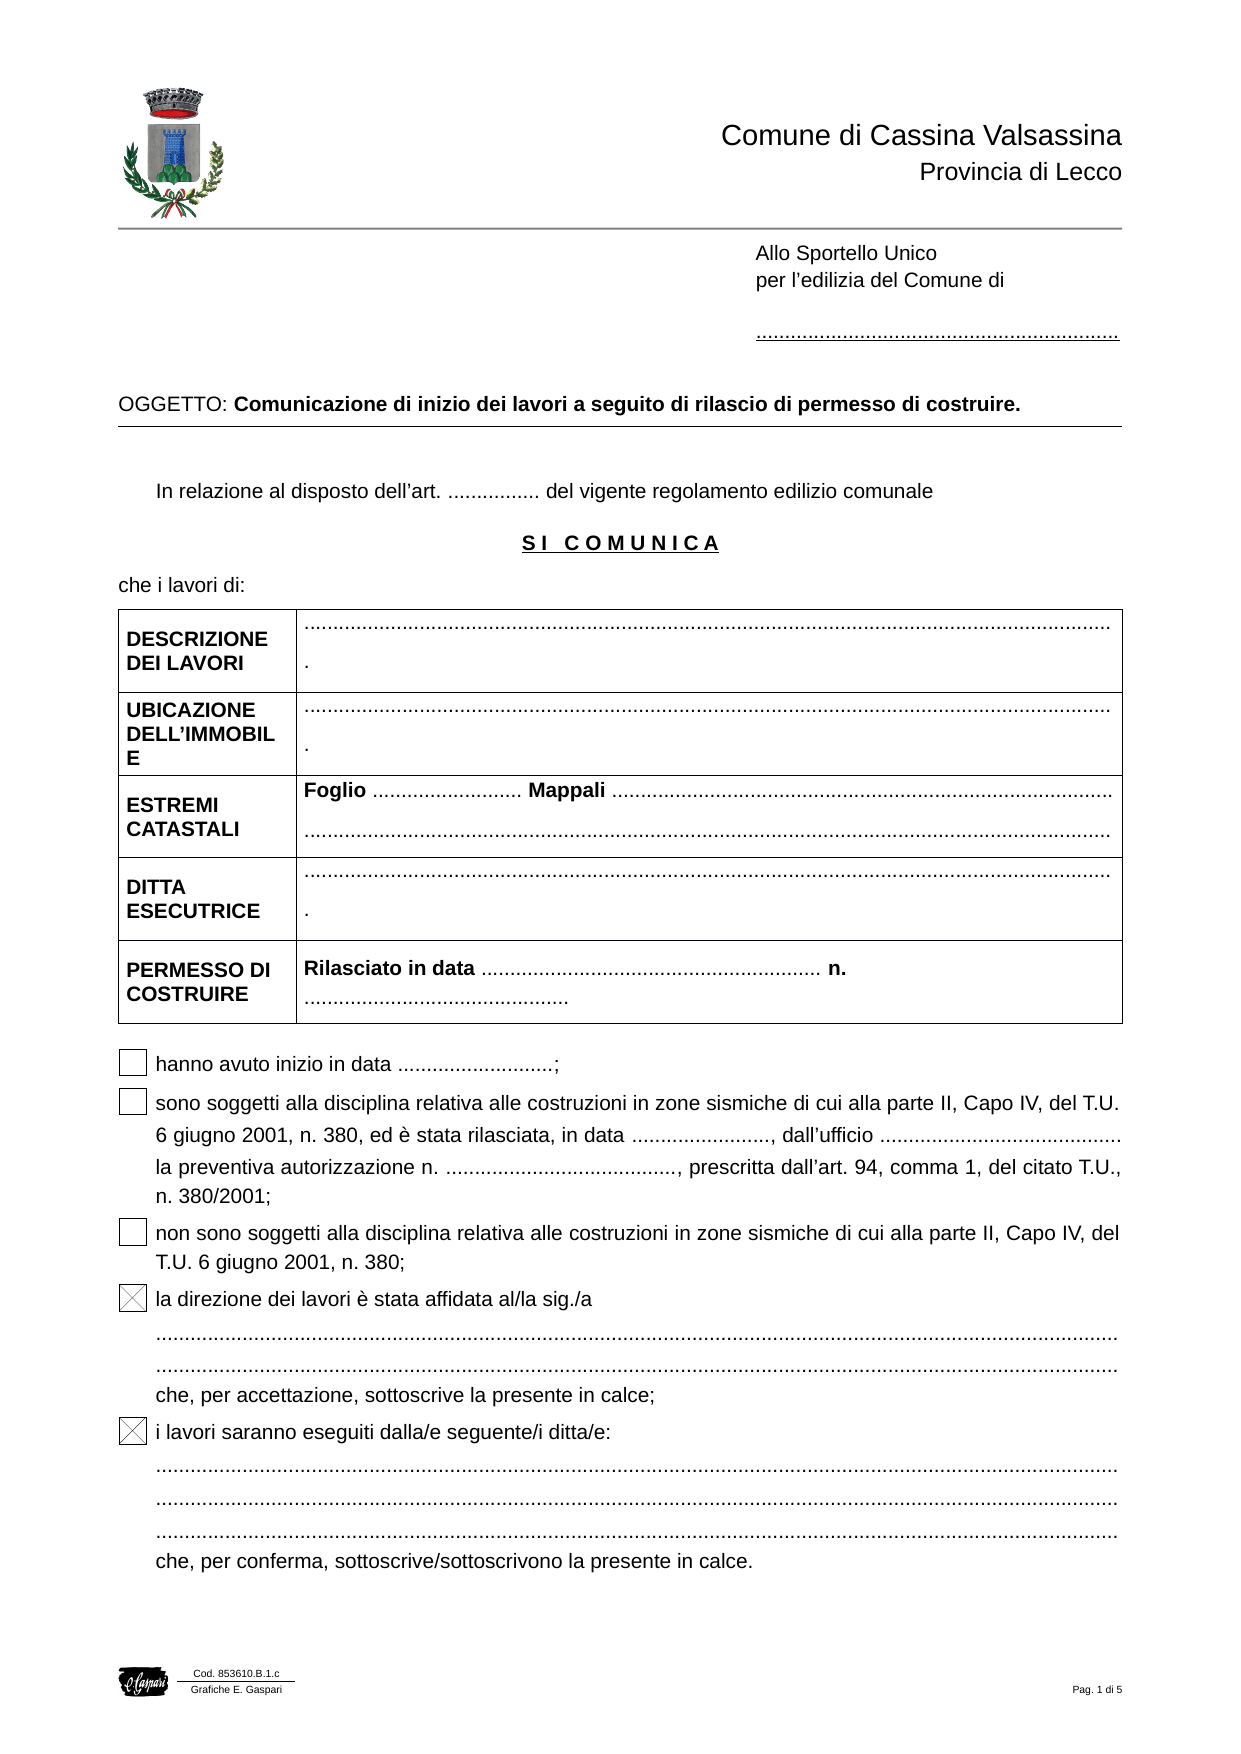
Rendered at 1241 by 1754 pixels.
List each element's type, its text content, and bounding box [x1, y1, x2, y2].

text che, per conferma, sottoscrive/sottoscrivono la presente in calce. [118, 1548, 1122, 1572]
picture [118, 1666, 169, 1697]
table_cell ESTREMI CATASTALI [119, 776, 296, 857]
text non sono soggetti alla disciplina relativa alle costruzioni in zone sismiche di cui alla parte II, Capo IV, del T.U. 6 giugno 2001, n. 380; [118, 1217, 1122, 1274]
text ....................................................................................................................................................................... [118, 1482, 1122, 1511]
text ............................................................... [756, 315, 1122, 344]
text sono soggetti alla disciplina relativa alle costruzioni in zone sismiche di cui alla parte II, Capo IV, del T.U. 6 giugno 2001, n. 380, ed è stata rilasciata, in data ........................, dall’ufficio .......................................... la preventiva autorizzazione n. ........................................, prescritta dall’art. 94, comma 1, del citato T.U., n. 380/2001; [118, 1087, 1122, 1208]
table_cell ............................................................................................................................................. ............................................................................................................................................. [297, 693, 1122, 774]
text Provincia di Lecco [224, 157, 1122, 185]
text che i lavori di: [118, 573, 1122, 597]
text hanno avuto inizio in data ...........................; [118, 1048, 1122, 1076]
text ....................................................................................................................................................................... [118, 1449, 1122, 1478]
text ....................................................................................................................................................................... [118, 1317, 1122, 1345]
picture [122, 87, 224, 219]
table_cell ............................................................................................................................................. ............................................................................................ C.F. ........................................ [297, 858, 1122, 940]
text In relazione al disposto dell’art. ................ del vigente regolamento edilizio comunale [118, 475, 1122, 504]
text i lavori saranno eseguiti dalla/e seguente/i ditta/e: [118, 1416, 1122, 1445]
text OGGETTO: Comunicazione di inizio dei lavori a seguito di rilascio di permesso di costruire. [118, 392, 1122, 426]
table_cell PERMESSO DI COSTRUIRE [119, 941, 296, 1023]
table_cell DITTA ESECUTRICE [119, 858, 296, 940]
table_cell Rilasciato in data ........................................................... n. .............................................. [297, 941, 1122, 1023]
table_cell UBICAZIONE DELL’IMMOBILE [119, 693, 296, 774]
text per l’edilizia del Comune di [756, 267, 1122, 291]
text ....................................................................................................................................................................... [118, 1349, 1122, 1378]
text Comune di Cassina Valsassina [224, 118, 1122, 152]
text la direzione dei lavori è stata affidata al/la sig./a [118, 1283, 1122, 1312]
table_cell Foglio .......................... Mappali ....................................................................................... ............................................................................................................................................. [297, 776, 1122, 857]
table_header DESCRIZIONE DEI LAVORI [119, 610, 296, 692]
text Allo Sportello Unico [755, 241, 1122, 265]
text che, per accettazione, sottoscrive la presente in calce; [118, 1383, 1122, 1407]
subtitle S I C O M U N I C A [118, 531, 1122, 555]
table_header ............................................................................................................................................. ............................................................................................................................................. [297, 610, 1122, 692]
text ....................................................................................................................................................................... [118, 1515, 1122, 1544]
